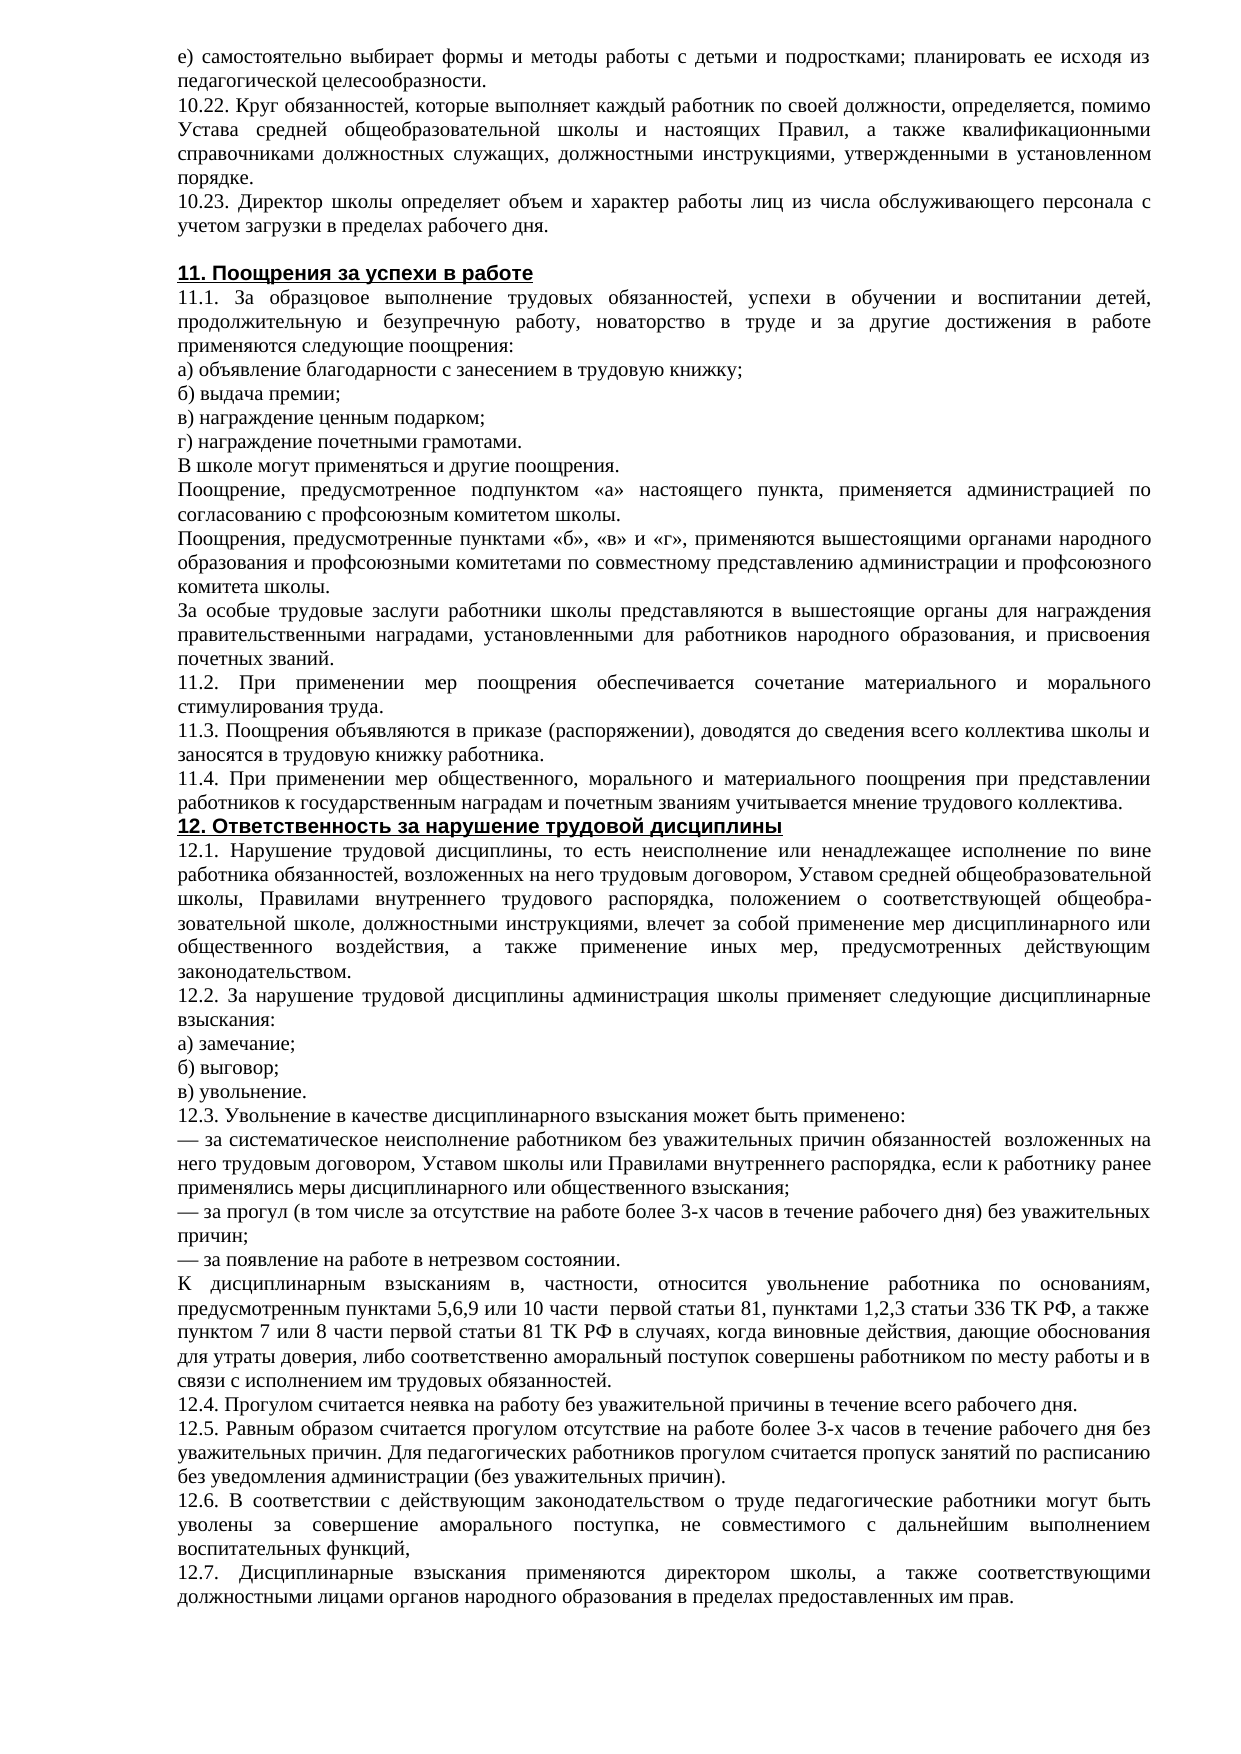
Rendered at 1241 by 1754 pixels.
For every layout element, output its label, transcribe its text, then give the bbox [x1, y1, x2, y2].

text 11.2. При применении мер поощрения обеспечивается соче­тание материального и морального стимулирования труда. [177, 670, 1152, 718]
text 12.4. Прогулом считается неявка на работу без уважитель­ной причины в течение всего рабочего дня. [177, 1392, 1152, 1416]
text 12.1. Нарушение трудовой дисциплины, то есть неисполне­ние или ненадлежащее исполнение по вине работника обязан­ностей, возложенных на него трудовым договором, Уставом сред­ней общеобразовательной школы, Правилами внутреннего тру­дового распорядка, положением о соответствующей общеобра­зовательной школе, должностными инструкциями, влечет за собой применение мер дисциплинарного или общественного воздействия, а также применение иных мер, предусмотренных действующим законодательством. [177, 838, 1152, 983]
text 12.3. Увольнение в качестве дисциплинарного взыскания может быть применено: [177, 1103, 1152, 1127]
text г) награждение почетными грамотами. [177, 429, 1152, 453]
text 10.23. Директор школы определяет объем и характер рабо­ты лиц из числа обслуживающего персонала с учетом загрузки в пределах рабочего дня. [177, 189, 1152, 237]
text За особые трудовые заслуги работники школы представля­ются в вышестоящие органы для награждения правительствен­ными наградами, установленными для работников народного образования, и присвоения почетных званий. [177, 598, 1152, 670]
text В школе могут применяться и другие поощрения. [177, 453, 1152, 477]
text 12.6. В соответствии с действующим законодательством о труде педагогические работники могут быть уволены за совер­шение аморального поступка, не совместимого с дальнейшим выполнением воспитательных функций, [177, 1488, 1152, 1560]
text а) объявление благодарности с занесением в трудовую книжку; [177, 357, 1152, 381]
text 11.1. За образцовое выполнение трудовых обязанностей, ус­пехи в обучении и воспитании детей, продолжительную и бе­зупречную работу, новаторство в труде и за другие достижения в работе применяются следующие поощрения: [177, 285, 1152, 357]
text в) увольнение. [177, 1079, 1152, 1103]
text 12.2. За нарушение трудовой дисциплины администрация школы применяет следующие дисциплинарные взыскания: [177, 983, 1152, 1031]
text К дисциплинарным взысканиям в, частности, относится увольнение работника по основаниям, предусмотренным пунктами 5,6,9 или 10 части первой статьи 81, пунктами 1,2,3 статьи 336 ТК РФ, а также пунктом 7 или 8 части первой статьи 81 ТК РФ в случаях, когда виновные действия, дающие обоснования для утраты доверия, либо соответственно аморальный поступок совершены работником по месту работы и в связи с исполнением им трудовых обязанностей. [177, 1271, 1152, 1392]
text — за прогул (в том числе за отсутствие на работе более 3-х часов в течение рабочего дня) без уважительных причин; [177, 1199, 1152, 1247]
text 12. Ответственность за нарушение трудовой дисциплины [177, 814, 1152, 838]
text 10.22. Круг обязанностей, которые выполняет каждый ра­ботник по своей должности, определяется, помимо Устава сред­ней общеобразовательной школы и настоящих Правил, а также квалификационными справочниками должностных служащих, должностными инструкциями, утвер­жденными в установленном порядке. [177, 92, 1152, 189]
text а) замечание; [177, 1031, 1152, 1055]
text 12.7. Дисциплинарные взыскания применяются директором школы, а также соответствующими должностными лицами орга­нов народного образования в пределах предоставленных им прав. [177, 1560, 1152, 1608]
text — за появление на работе в нетрезвом состоянии. [177, 1247, 1152, 1271]
text в) награждение ценным подарком; [177, 405, 1152, 429]
text е) самостоятельно выбирает формы и методы работы с детьми и подростками; планировать ее исходя из педагогической целесообразности. [177, 44, 1152, 92]
text 12.5. Равным образом считается прогулом отсутствие на ра­боте более 3-х часов в течение рабочего дня без уважительных причин. Для педагогических работников прогулом считается пропуск занятий по расписанию без уведомления администра­ции (без уважительных причин). [177, 1416, 1152, 1488]
text Поощрения, предусмотренные пунктами «б», «в» и «г», при­меняются вышестоящими органами народного образования и профсоюзными комитетами по совместному представлению ад­министрации и профсоюзного комитета школы. [177, 526, 1152, 598]
text б) выговор; [177, 1055, 1152, 1079]
text — за систематическое неисполнение работником без уважи­тельных причин обязанностей возложенных на него тру­довым договором, Уставом школы или Правилами внут­реннего распорядка, если к работнику ранее применялись меры дисциплинарного или общественного взыскания; [177, 1127, 1152, 1199]
text б) выдача премии; [177, 381, 1152, 405]
text Поощрение, предусмотренное подпунктом «а» настоящего пункта, применяется администрацией по согласованию с проф­союзным комитетом школы. [177, 477, 1152, 526]
text 11.4. При применении мер общественного, морального и материального поощрения при представлении работников к го­сударственным наградам и почетным званиям учитывается мнение трудового коллектива. [177, 766, 1152, 814]
text 11.3. Поощрения объявляются в приказе (распоряжении), доводятся до сведения всего коллектива школы и заносятся в трудовую книжку работника. [177, 718, 1152, 766]
text 11. Поощрения за успехи в работе [177, 261, 1152, 285]
